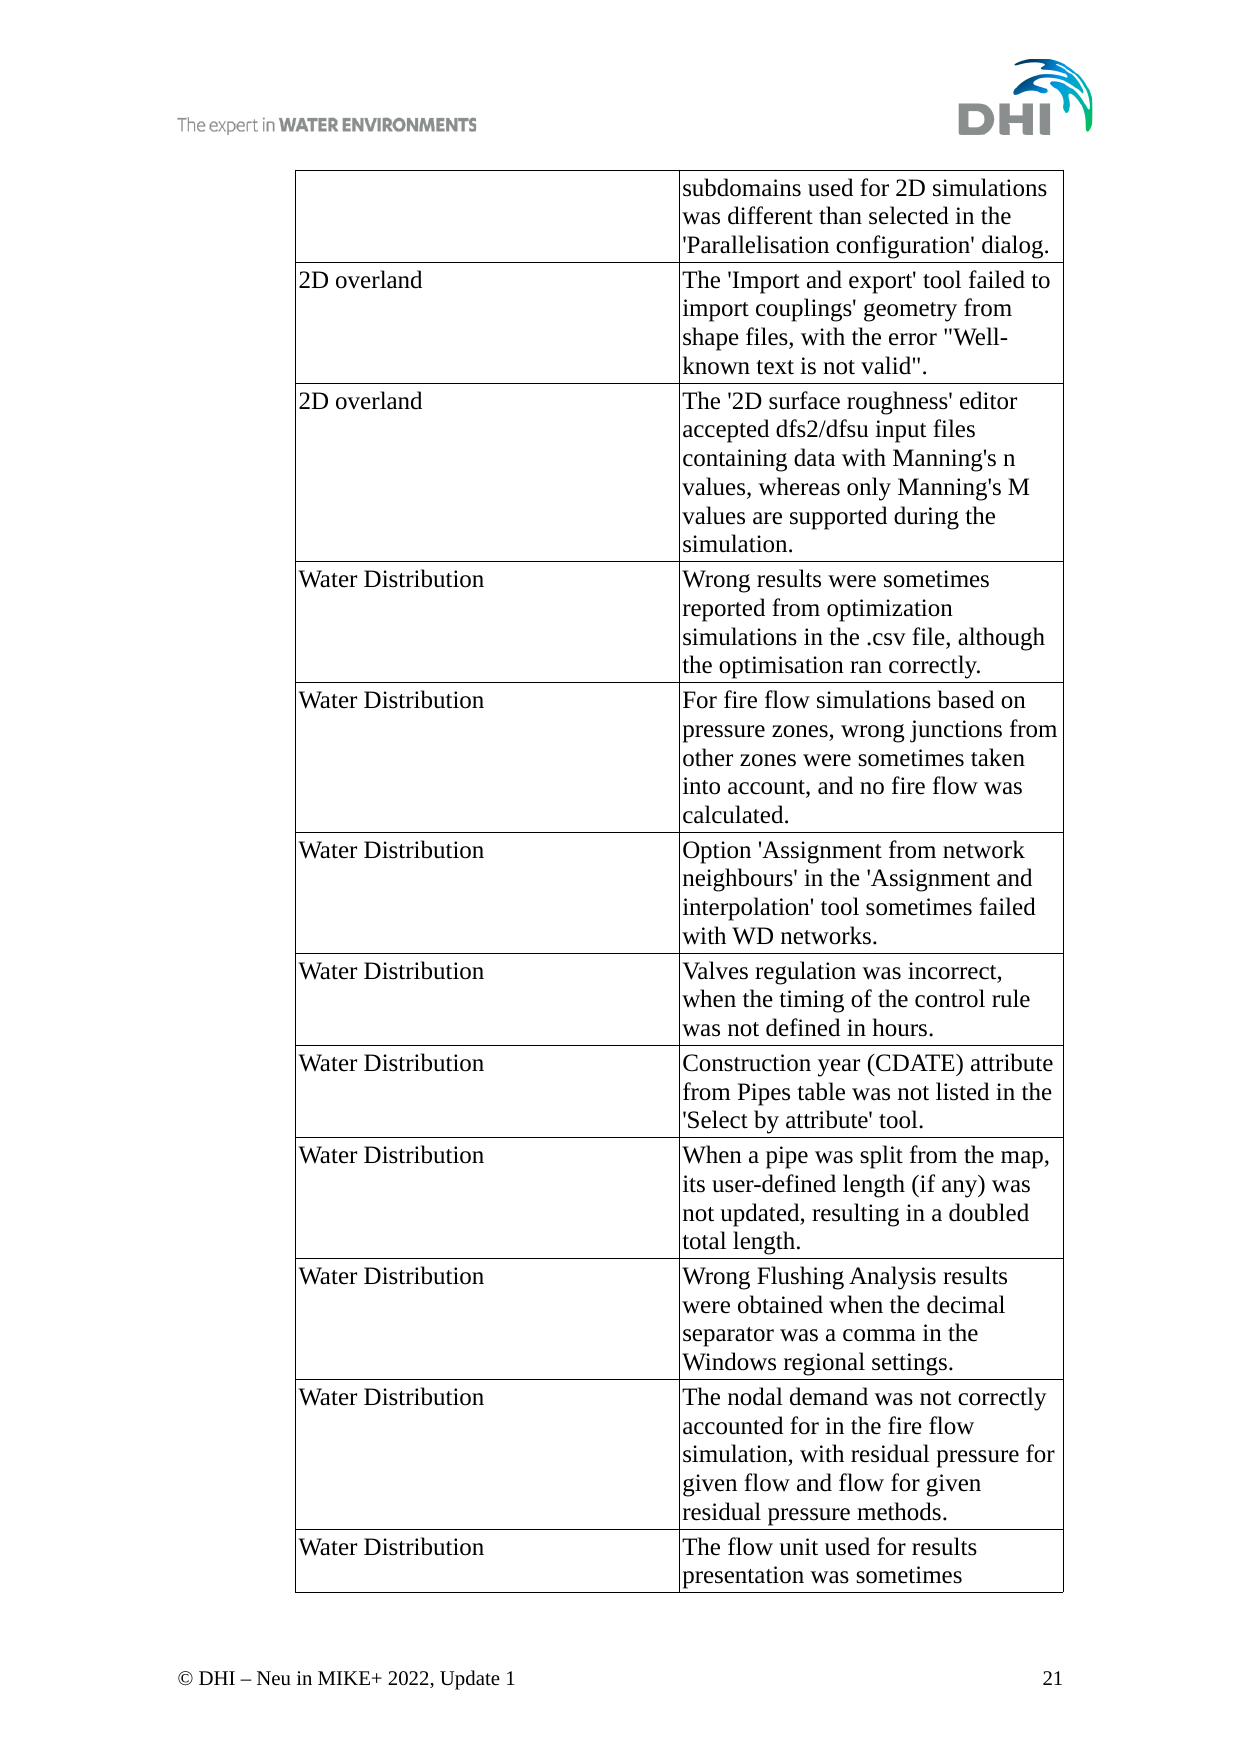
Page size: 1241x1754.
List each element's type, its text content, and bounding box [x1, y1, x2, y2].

table_cell Wrong Flushing Analysis results were obtained when the decimal separator was a comma in the Windows regional settings. [680, 1259, 1063, 1379]
table_cell Construction year (CDATE) attribute from Pipes table was not listed in the 'Select by attribute' tool. [680, 1046, 1063, 1137]
table_cell 2D overland [296, 263, 679, 383]
table_cell Wrong results were sometimes reported from optimization simulations in the .csv file, although the optimisation ran correctly. [680, 562, 1063, 682]
table_cell The flow unit used for results presentation was sometimes [680, 1530, 1063, 1592]
table_cell Water Distribution [296, 562, 679, 682]
table_cell 2D overland [296, 384, 679, 561]
table_cell Water Distribution [296, 1046, 679, 1137]
table_cell Water Distribution [296, 1138, 679, 1258]
table_cell Water Distribution [296, 954, 679, 1045]
table_cell Water Distribution [296, 683, 679, 832]
table_cell subdomains used for 2D simulations was different than selected in the 'Parallelisation configuration' dialog. [680, 171, 1063, 262]
table_cell Water Distribution [296, 1530, 679, 1592]
table_cell For fire flow simulations based on pressure zones, wrong junctions from other zones were sometimes taken into account, and no fire flow was calculated. [680, 683, 1063, 832]
table_cell Water Distribution [296, 1259, 679, 1379]
table_cell [296, 171, 679, 262]
table_cell Water Distribution [296, 1380, 679, 1529]
table_cell The 'Import and export' tool failed to import couplings' geometry from shape files, with the error "Well-known text is not valid". [680, 263, 1063, 383]
table_cell Option 'Assignment from network neighbours' in the 'Assignment and interpolation' tool sometimes failed with WD networks. [680, 833, 1063, 953]
table_cell Water Distribution [296, 833, 679, 953]
table_cell The nodal demand was not correctly accounted for in the fire flow simulation, with residual pressure for given flow and flow for given residual pressure methods. [680, 1380, 1063, 1529]
picture [177, 117, 477, 135]
table_cell The '2D surface roughness' editor accepted dfs2/dfsu input files containing data with Manning's n values, whereas only Manning's M values are supported during the simulation. [680, 384, 1063, 561]
table_cell When a pipe was split from the map, its user-defined length (if any) was not updated, resulting in a doubled total length. [680, 1138, 1063, 1258]
table_cell Valves regulation was incorrect, when the timing of the control rule was not defined in hours. [680, 954, 1063, 1045]
picture [958, 59, 1093, 135]
